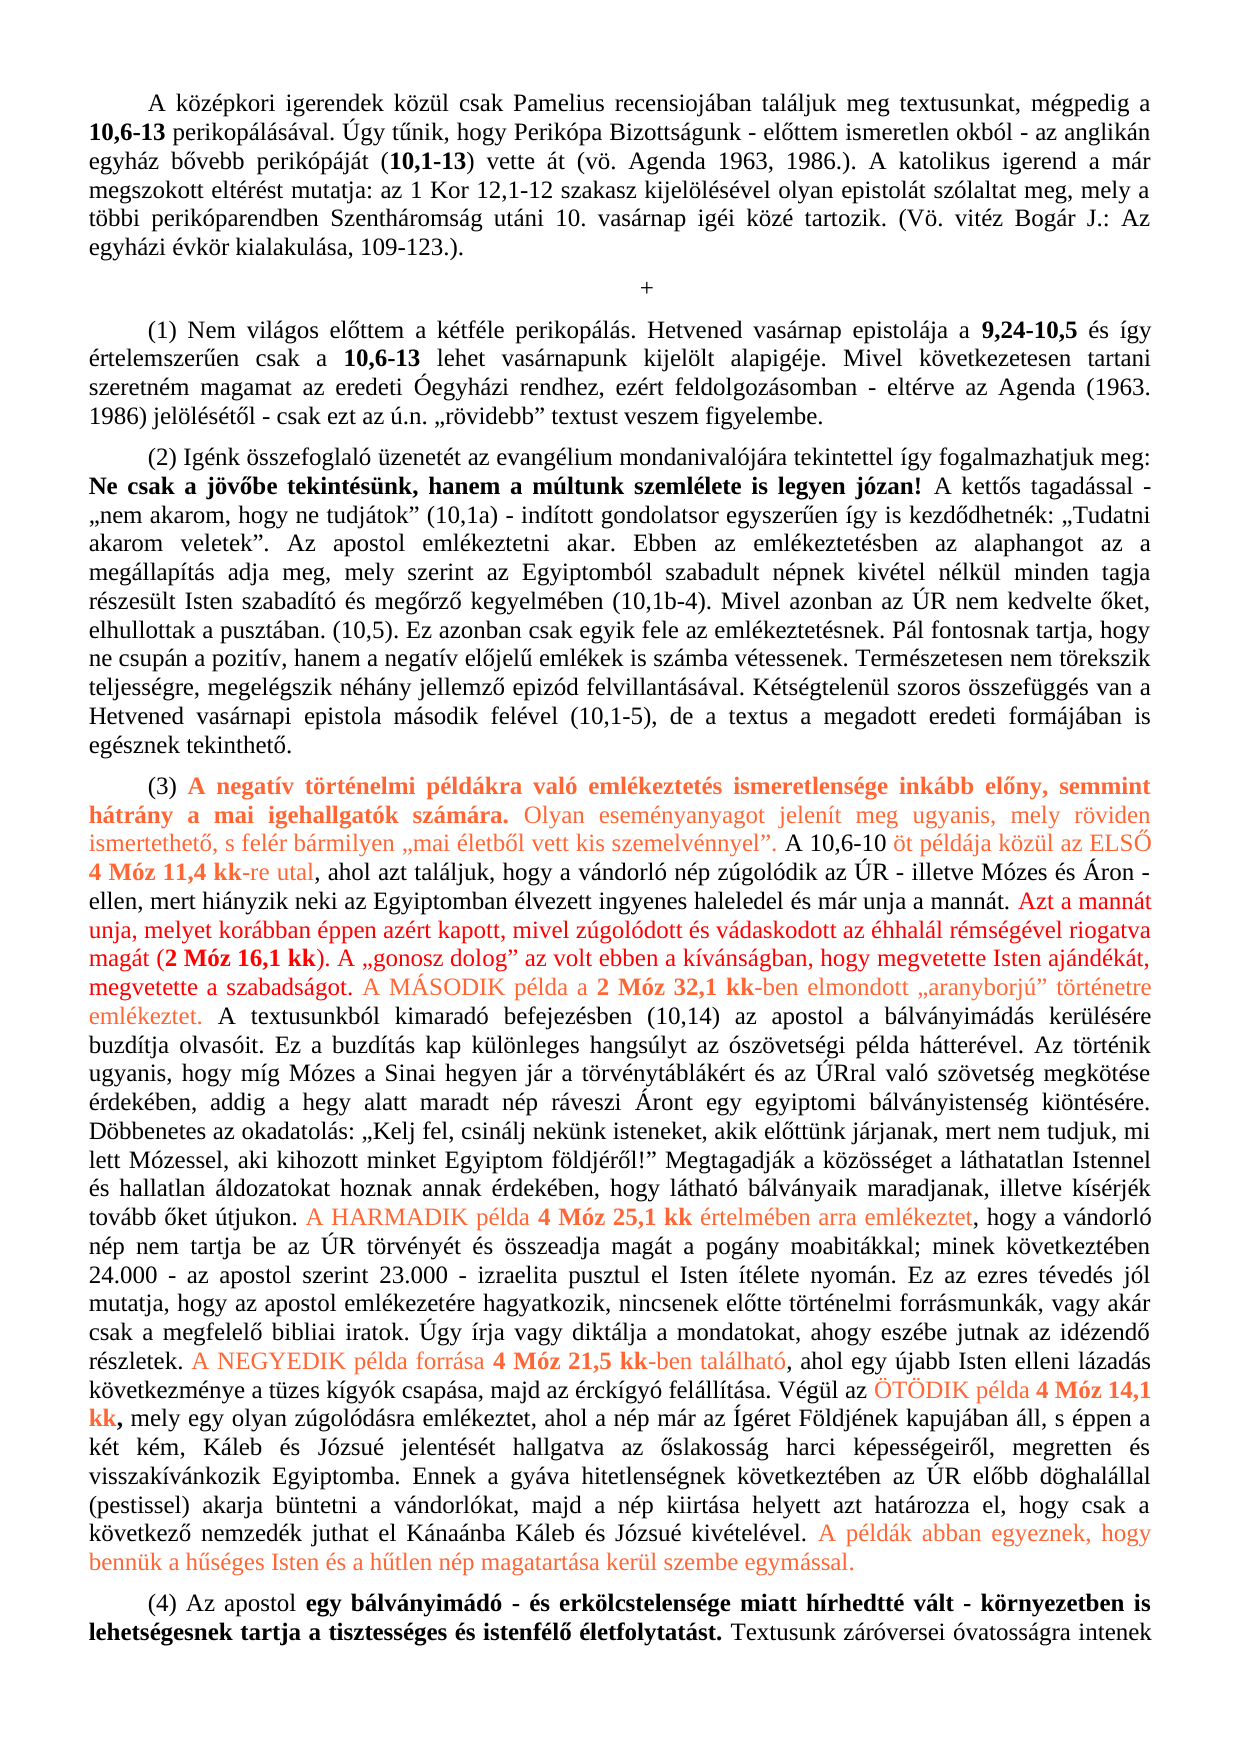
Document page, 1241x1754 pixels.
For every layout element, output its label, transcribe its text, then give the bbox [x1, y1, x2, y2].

text + [88, 273, 1152, 302]
text A középkori igerendek közül csak Pamelius recensiojában találjuk meg textusunkat, mégpedig a 10,6-13 perikopálásával. Úgy tűnik, hogy Perikópa Bizottságunk - előttem ismeretlen okból - az anglikán egyház bővebb perikópáját (10,1-13) vette át (vö. Agenda 1963, 1986.). A katolikus igerend a már megszokott eltérést mutatja: az 1 Kor 12,1-12 szakasz kijelölésével olyan epistolát szólaltat meg, mely a többi perikóparendben Szentháromság utáni 10. vasárnap igéi közé tartozik. (Vö. vitéz Bogár J.: Az egyházi évkör kialakulása, 109-123.). [88, 88, 1152, 261]
text (4) Az apostol egy bálványimádó - és erkölcstelensége miatt hírhedtté vált - környezetben is lehetségesnek tartja a tisztességes és istenfélő életfolytatást. Textusunk záróversei óvatosságra intenek [88, 1588, 1152, 1646]
text (2) Igénk összefoglaló üzenetét az evangélium mondanivalójára tekintettel így fogalmazhatjuk meg: Ne csak a jövőbe tekintésünk, hanem a múltunk szemlélete is legyen józan! A kettős tagadással - „nem akarom, hogy ne tudjátok” (10,1a) - indított gondolatsor egyszerűen így is kezdődhetnék: „Tudatni akarom veletek”. Az apostol emlékeztetni akar. Ebben az emlékeztetésben az alaphangot az a megállapítás adja meg, mely szerint az Egyiptomból szabadult népnek kivétel nélkül minden tagja részesült Isten szabadító és megőrző kegyelmében (10,1b-4). Mivel azonban az ÚR nem kedvelte őket, elhullottak a pusztában. (10,5). Ez azonban csak egyik fele az emlékeztetésnek. Pál fontosnak tartja, hogy ne csupán a pozitív, hanem a negatív előjelű emlékek is számba vétessenek. Természetesen nem törekszik teljességre, megelégszik néhány jellemző epizód felvillantásával. Kétségtelenül szoros összefüggés van a Hetvened vasárnapi epistola második felével (10,1-5), de a textus a megadott eredeti formájában is egésznek tekinthető. [88, 442, 1152, 758]
text (3) A negatív történelmi példákra való emlékeztetés ismeretlensége inkább előny, semmint hátrány a mai igehallgatók számára. Olyan eseményanyagot jelenít meg ugyanis, mely röviden ismertethető, s felér bármilyen „mai életből vett kis szemelvénnyel”. A 10,6-10 öt példája közül az ELSŐ 4 Móz 11,4 kk-re utal, ahol azt találjuk, hogy a vándorló nép zúgolódik az ÚR - illetve Mózes és Áron - ellen, mert hiányzik neki az Egyiptomban élvezett ingyenes haleledel és már unja a mannát. Azt a mannát unja, melyet korábban éppen azért kapott, mivel zúgolódott és vádaskodott az éhhalál rémségével riogatva magát (2 Móz 16,1 kk). A „gonosz dolog” az volt ebben a kívánságban, hogy megvetette Isten ajándékát, megvetette a szabadságot. A MÁSODIK példa a 2 Móz 32,1 kk-ben elmondott „aranyborjú” történetre emlékeztet. A textusunkból kimaradó befejezésben (10,14) az apostol a bálványimádás kerülésére buzdítja olvasóit. Ez a buzdítás kap különleges hangsúlyt az ószövetségi példa hátterével. Az történik ugyanis, hogy míg Mózes a Sinai hegyen jár a törvénytáblákért és az ÚRral való szövetség megkötése érdekében, addig a hegy alatt maradt nép ráveszi Áront egy egyiptomi bálványistenség kiöntésére. Döbbenetes az okadatolás: „Kelj fel, csinálj nekünk isteneket, akik előttünk járjanak, mert nem tudjuk, mi lett Mózessel, aki kihozott minket Egyiptom földjéről!” Megtagadják a közösséget a láthatatlan Istennel és hallatlan áldozatokat hoznak annak érdekében, hogy látható bálványaik maradjanak, illetve kísérjék tovább őket útjukon. A HARMADIK példa 4 Móz 25,1 kk értelmében arra emlékeztet, hogy a vándorló nép nem tartja be az ÚR törvényét és összeadja magát a pogány moabitákkal; minek következtében 24.000 - az apostol szerint 23.000 - izraelita pusztul el Isten ítélete nyomán. Ez az ezres tévedés jól mutatja, hogy az apostol emlékezetére hagyatkozik, nincsenek előtte történelmi forrásmunkák, vagy akár csak a megfelelő bibliai iratok. Úgy írja vagy diktálja a mondatokat, ahogy eszébe jutnak az idézendő részletek. A NEGYEDIK példa forrása 4 Móz 21,5 kk-ben található, ahol egy újabb Isten elleni lázadás következménye a tüzes kígyók csapása, majd az érckígyó felállítása. Végül az ÖTÖDIK példa 4 Móz 14,1 kk, mely egy olyan zúgolódásra emlékeztet, ahol a nép már az Ígéret Földjének kapujában áll, s éppen a két kém, Káleb és Józsué jelentését hallgatva az őslakosság harci képességeiről, megretten és visszakívánkozik Egyiptomba. Ennek a gyáva hitetlenségnek következtében az ÚR előbb döghalállal (pestissel) akarja büntetni a vándorlókat, majd a nép kiirtása helyett azt határozza el, hogy csak a következő nemzedék juthat el Kánaánba Káleb és Józsué kivételével. A példák abban egyeznek, hogy bennük a hűséges Isten és a hűtlen nép magatartása kerül szembe egymással. [88, 771, 1152, 1576]
text (1) Nem világos előttem a kétféle perikopálás. Hetvened vasárnap epistolája a 9,24-10,5 és így értelemszerűen csak a 10,6-13 lehet vasárnapunk kijelölt alapigéje. Mivel következetesen tartani szeretném magamat az eredeti Óegyházi rendhez, ezért feldolgozásomban - eltérve az Agenda (1963. 1986) jelölésétől - csak ezt az ú.n. „rövidebb” textust veszem figyelembe. [88, 315, 1152, 430]
